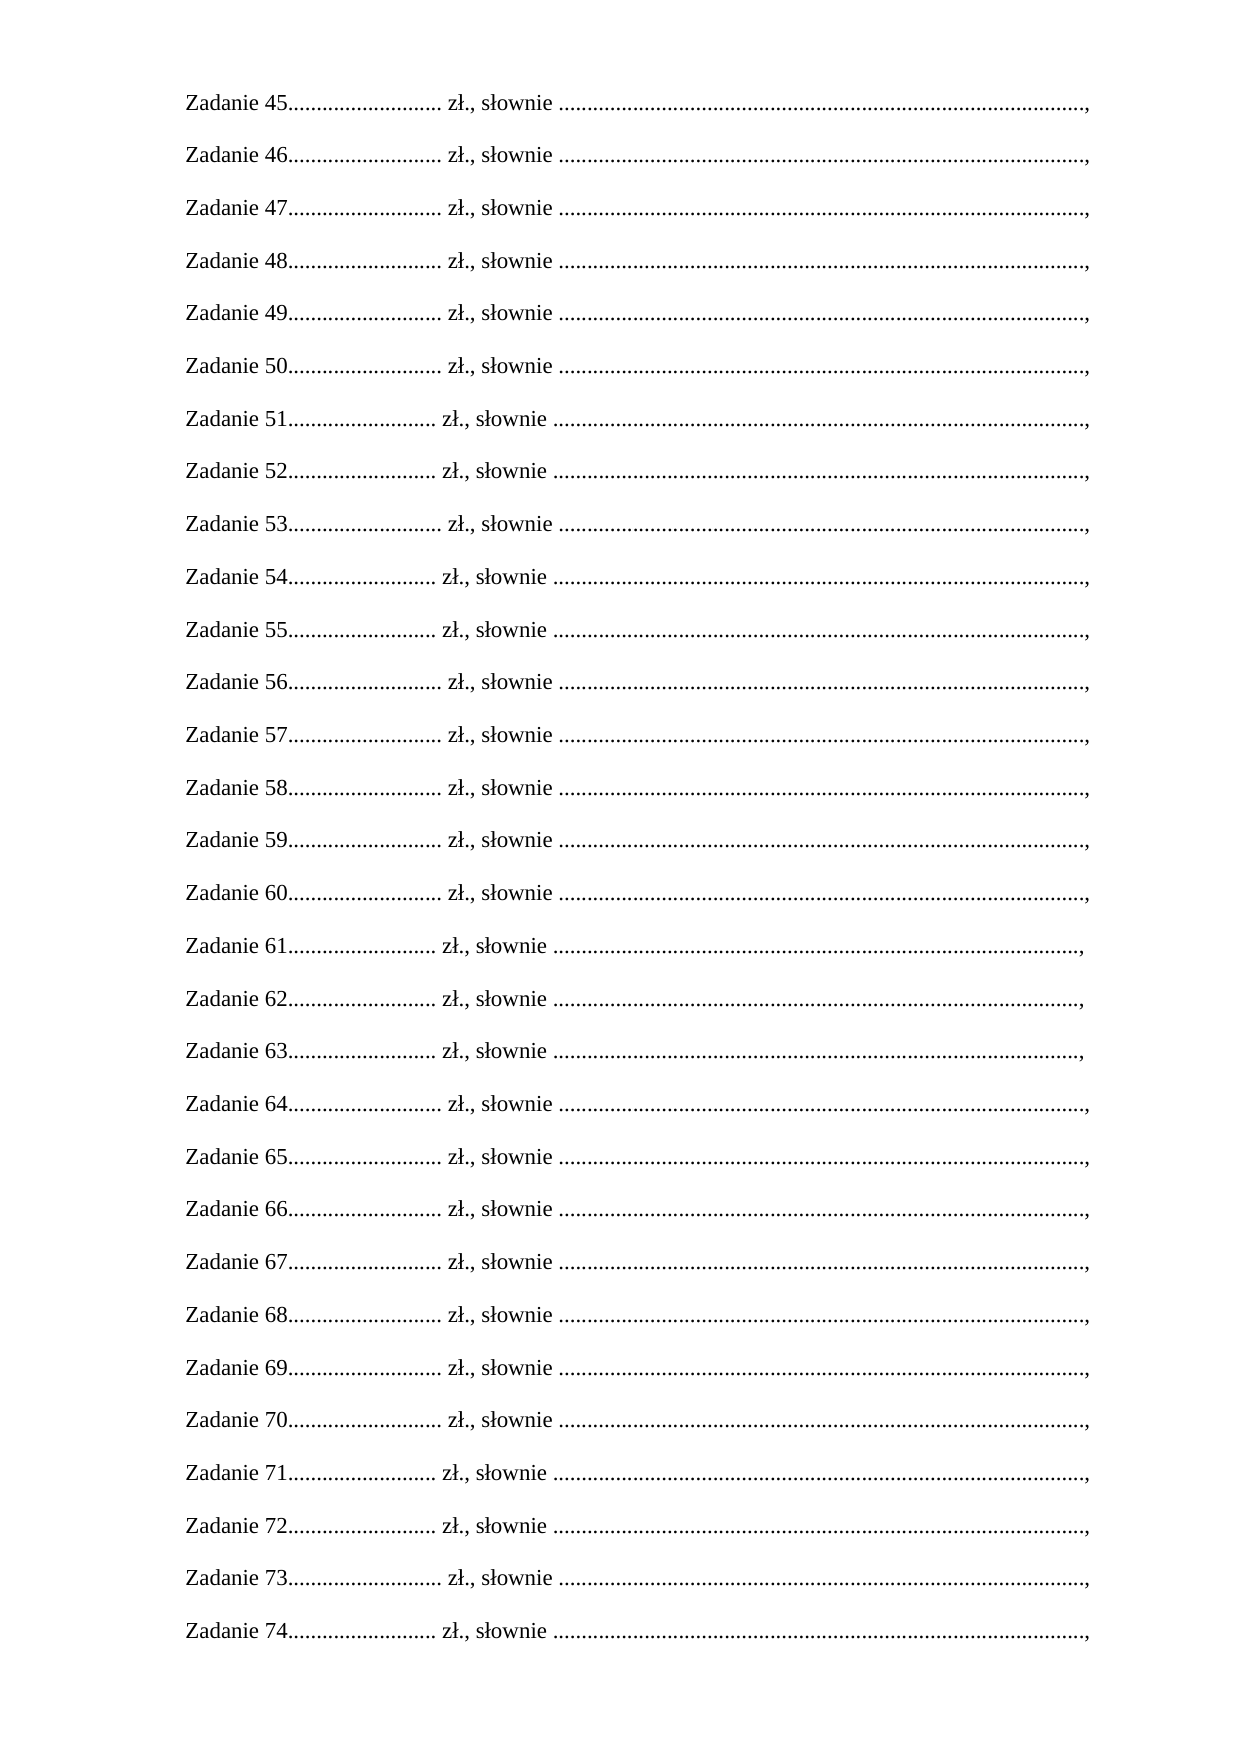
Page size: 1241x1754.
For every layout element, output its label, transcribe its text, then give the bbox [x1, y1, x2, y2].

text Zadanie 48........................... zł., słownie ............................................................................................, [185, 247, 1092, 273]
text Zadanie 71.......................... zł., słownie ............................................................................................., [148, 1459, 1092, 1485]
text Zadanie 68........................... zł., słownie ............................................................................................, [185, 1301, 1092, 1327]
text Zadanie 59........................... zł., słownie ............................................................................................, [185, 827, 1092, 853]
text Zadanie 55.......................... zł., słownie ............................................................................................., [185, 616, 1092, 642]
text Zadanie 52.......................... zł., słownie ............................................................................................., [185, 458, 1092, 484]
text Zadanie 66........................... zł., słownie ............................................................................................, [148, 1196, 1092, 1222]
text Zadanie 53........................... zł., słownie ............................................................................................, [148, 510, 1092, 537]
text Zadanie 70........................... zł., słownie ............................................................................................, [148, 1406, 1092, 1433]
text Zadanie 47........................... zł., słownie ............................................................................................, [148, 194, 1092, 220]
text Zadanie 45........................... zł., słownie ............................................................................................, [148, 89, 1092, 115]
text Zadanie 62.......................... zł., słownie ............................................................................................, [148, 985, 1092, 1011]
text Zadanie 56........................... zł., słownie ............................................................................................, [148, 668, 1092, 695]
text Zadanie 54.......................... zł., słownie ............................................................................................., [148, 563, 1092, 589]
text Zadanie 57........................... zł., słownie ............................................................................................, [148, 721, 1092, 747]
text Zadanie 63.......................... zł., słownie ............................................................................................, [148, 1037, 1092, 1064]
text Zadanie 72.......................... zł., słownie ............................................................................................., [185, 1512, 1092, 1538]
text Zadanie 58........................... zł., słownie ............................................................................................, [148, 774, 1092, 800]
text Zadanie 60........................... zł., słownie ............................................................................................, [148, 879, 1092, 906]
text Zadanie 50........................... zł., słownie ............................................................................................, [148, 352, 1092, 378]
text Zadanie 69........................... zł., słownie ............................................................................................, [148, 1354, 1092, 1380]
text Zadanie 49........................... zł., słownie ............................................................................................, [148, 299, 1092, 326]
text Zadanie 73........................... zł., słownie ............................................................................................, [148, 1564, 1092, 1591]
text Zadanie 51.......................... zł., słownie ............................................................................................., [148, 405, 1092, 431]
text Zadanie 64........................... zł., słownie ............................................................................................, [148, 1090, 1092, 1116]
text Zadanie 67........................... zł., słownie ............................................................................................, [148, 1248, 1092, 1274]
text Zadanie 74.......................... zł., słownie ............................................................................................., [148, 1617, 1092, 1643]
text Zadanie 65........................... zł., słownie ............................................................................................, [148, 1143, 1092, 1169]
text Zadanie 46........................... zł., słownie ............................................................................................, [148, 141, 1092, 168]
text Zadanie 61.......................... zł., słownie ............................................................................................, [148, 932, 1092, 958]
